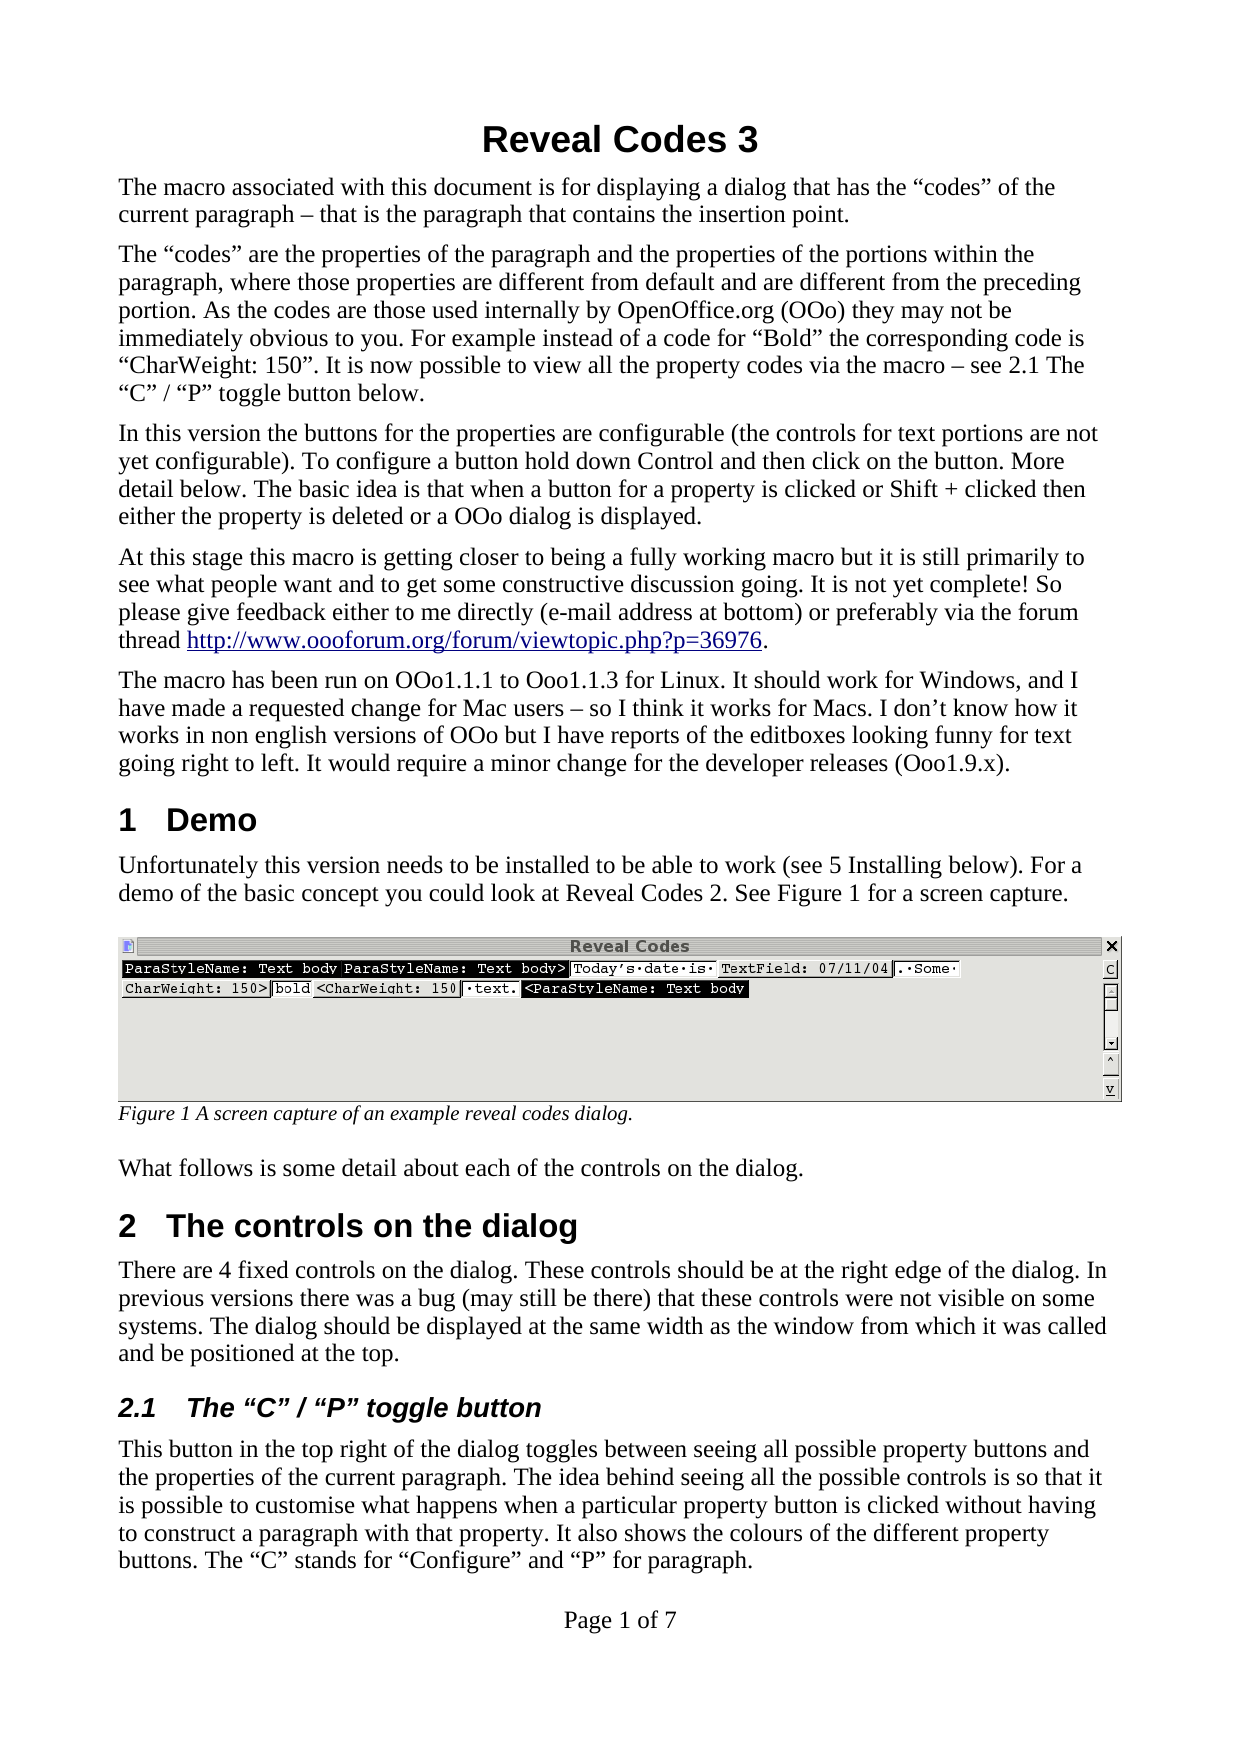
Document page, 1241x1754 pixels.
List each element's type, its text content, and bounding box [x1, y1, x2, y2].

picture [118, 936, 1122, 1102]
text The “codes” are the properties of the paragraph and the properties of the portions within the paragraph, where those properties are different from default and are different from the preceding portion. As the codes are those used internally by OpenOffice.org (OOo) they may not be immediately obvious to you. For example instead of a code for “Bold” the corresponding code is “CharWeight: 150”. It is now possible to view all the property codes via the macro – see 2.1 The “C” / “P” toggle button below. [118, 241, 1122, 407]
text The macro associated with this document is for displaying a dialog that has the “codes” of the current paragraph – that is the paragraph that contains the insertion point. [118, 173, 1122, 228]
text Unfortunately this version needs to be installed to be able to work (see 5 Installing below). For a demo of the basic concept you could look at Reveal Codes 2. See Figure 1 for a screen capture. [118, 851, 1122, 906]
text At this stage this macro is getting closer to being a fully working macro but it is still primarily to see what people want and to get some constructive discussion going. It is not yet complete! So please give feedback either to me directly (e-mail address at bottom) or preferably via the forum thread http://www.oooforum.org/forum/viewtopic.php?p=36976. [118, 543, 1122, 653]
text Figure 1 A screen capture of an example reveal codes dialog. [118, 1102, 1122, 1125]
text This button in the top right of the dialog toggles between seeing all possible property buttons and the properties of the current paragraph. The idea behind seeing all the possible controls is so that it is possible to customise what happens when a particular property button is clicked without having to construct a paragraph with that property. It also shows the colours of the different property buttons. The “C” stands for “Configure” and “P” for paragraph. [118, 1436, 1122, 1574]
text [118, 919, 1122, 936]
subtitle The controls on the dialog [118, 1207, 1122, 1244]
title Reveal Codes 3 [118, 118, 1122, 160]
text There are 4 fixed controls on the dialog. These controls should be at the right edge of the dialog. In previous versions there was a bug (may still be there) that these controls were not visible on some systems. The dialog should be displayed at the same width as the window from which it was called and be positioned at the top. [118, 1256, 1122, 1367]
text In this version the buttons for the properties are configurable (the controls for text portions are not yet configurable). To configure a button hold down Control and then click on the button. More detail below. The basic idea is that when a button for a property is clicked or Shift + clicked then either the property is deleted or a OOo dialog is displayed. [118, 419, 1122, 530]
subtitle Demo [118, 802, 1122, 838]
text The macro has been run on OOo1.1.1 to Ooo1.1.3 for Linux. It should work for Windows, and I have made a requested change for Mac users – so I think it works for Macs. I don’t know how it works in non english versions of OOo but I have reports of the editboxes looking funny for text going right to left. It would require a minor change for the developer releases (Ooo1.9.x). [118, 666, 1122, 777]
subtitle The “C” / “P” toggle button [118, 1392, 1122, 1423]
text What follows is some detail about each of the controls on the dialog. [118, 1125, 1122, 1182]
